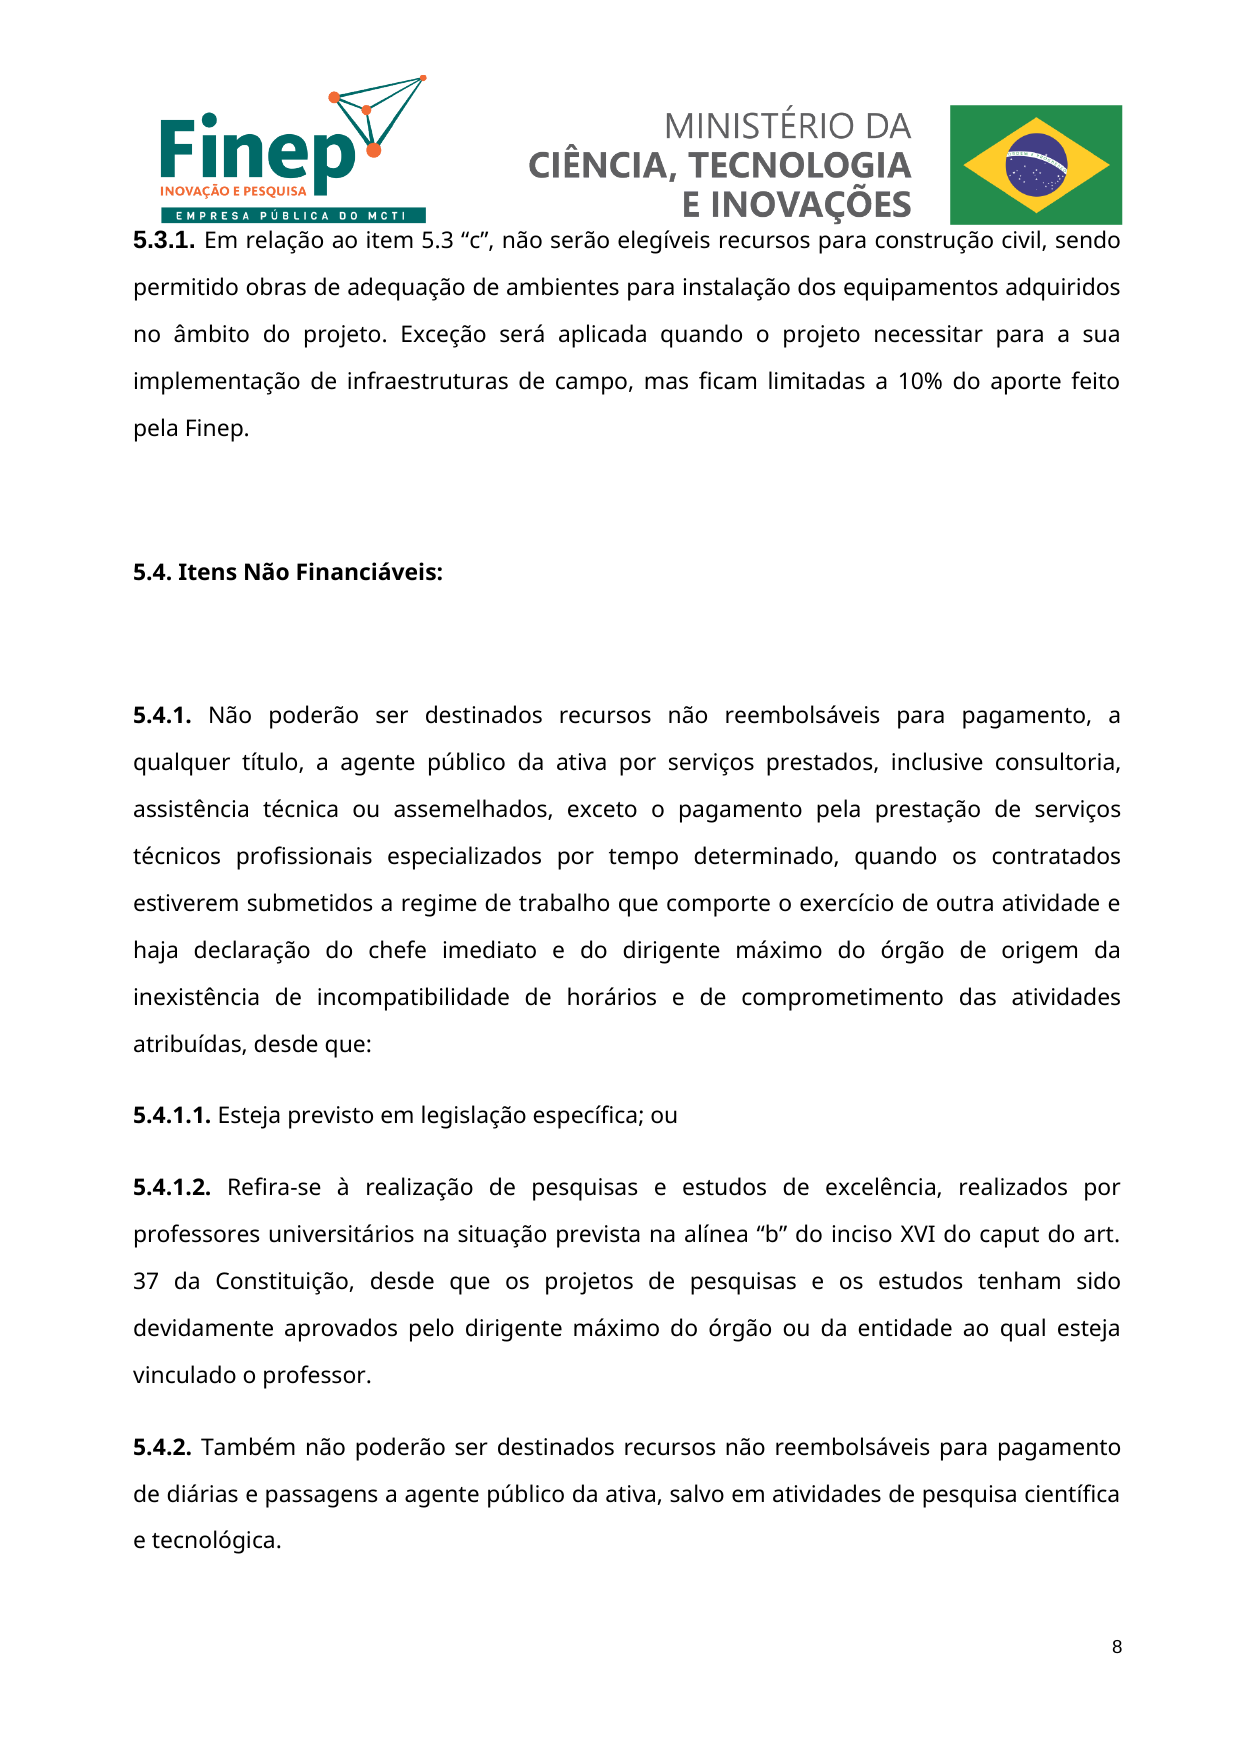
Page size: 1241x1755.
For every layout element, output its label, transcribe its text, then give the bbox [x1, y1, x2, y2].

text 5.4. Itens Não Financiáveis: [133, 556, 1122, 587]
text 5.4.1.2. Refira-se à realização de pesquisas e estudos de excelência, realizados por professores universitários na situação prevista na alínea “b” do inciso XVI do caput do art. 37 da Constituição, desde que os projetos de pesquisas e os estudos tenham sido devidamente aprovados pelo dirigente máximo do órgão ou da entidade ao qual esteja vinculado o professor. [133, 1171, 1122, 1390]
text 5.3.1. Em relação ao item 5.3 “c”, não serão elegíveis recursos para construção civil, sendo permitido obras de adequação de ambientes para instalação dos equipamentos adquiridos no âmbito do projeto. Exceção será aplicada quando o projeto necessitar para a sua implementação de infraestruturas de campo, mas ficam limitadas a 10% do aporte feito pela Finep. [133, 224, 1122, 443]
text 5.4.1.1. Esteja previsto em legislação específica; ou [133, 1099, 1122, 1131]
text 5.4.1. Não poderão ser destinados recursos não reembolsáveis para pagamento, a qualquer título, a agente público da ativa por serviços prestados, inclusive consultoria, assistência técnica ou assemelhados, exceto o pagamento pela prestação de serviços técnicos profissionais especializados por tempo determinado, quando os contratados estiverem submetidos a regime de trabalho que comporte o exercício de outra atividade e haja declaração do chefe imediato e do dirigente máximo do órgão de origem da inexistência de incompatibilidade de horários e de comprometimento das atividades atribuídas, desde que: [133, 699, 1122, 1059]
text 5.4.2. Também não poderão ser destinados recursos não reembolsáveis para pagamento de diárias e passagens a agente público da ativa, salvo em atividades de pesquisa científica e tecnológica. [133, 1431, 1122, 1556]
